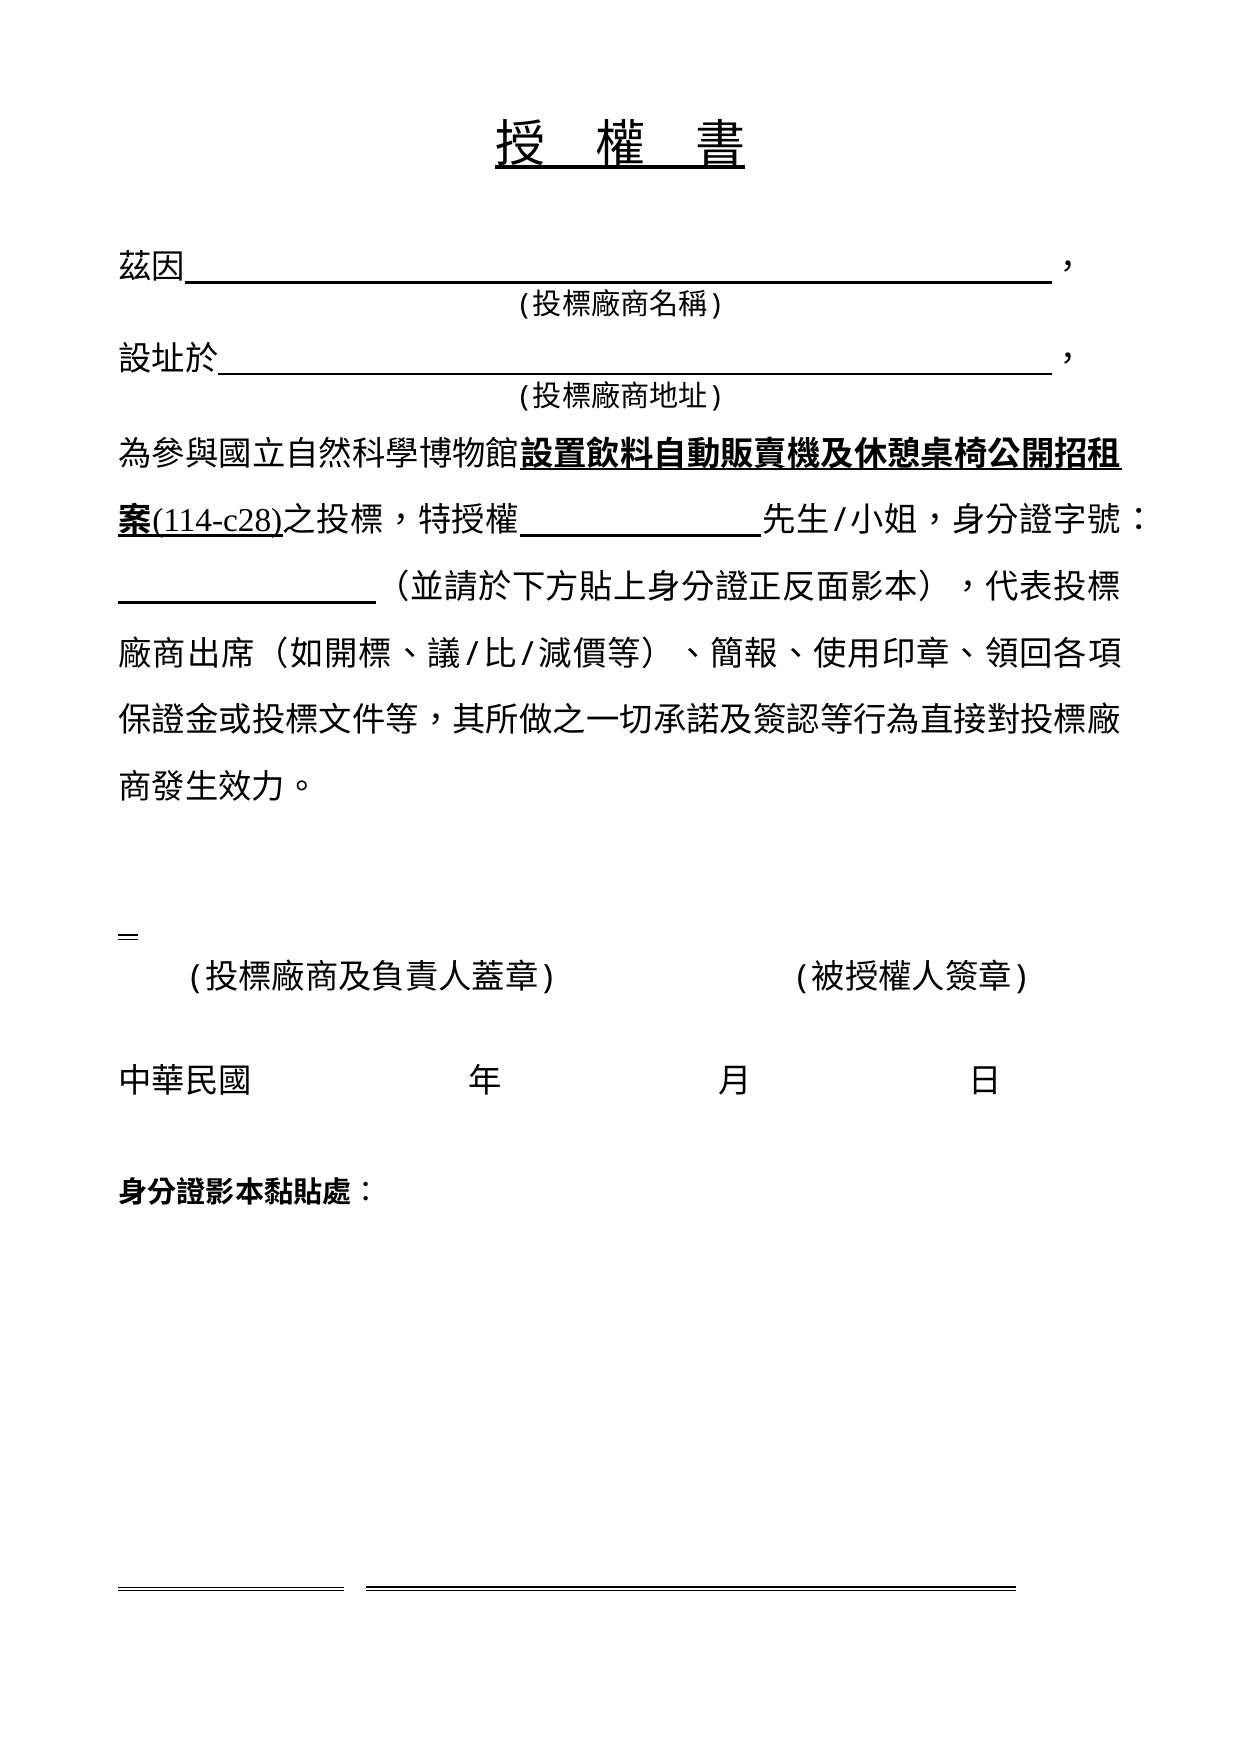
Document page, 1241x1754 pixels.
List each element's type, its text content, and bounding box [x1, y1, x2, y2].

text (投標廠商名稱) [118, 291, 1122, 320]
text 茲因 ， [118, 228, 1122, 291]
text 設址於 ， [118, 320, 1122, 383]
text 授 權 書 [118, 118, 1122, 172]
text (投標廠商地址) [118, 383, 1122, 412]
text 身分證影本黏貼處： [118, 1169, 1122, 1211]
text (投標廠商及負責人蓋章) (被授權人簽章) [118, 945, 1122, 999]
text 中華民國 年 月 日 [118, 1053, 1122, 1102]
text 為參與國立自然科學博物館設置飲料自動販賣機及休憩桌椅公開招租案(114-c28)之投標，特授權 先生/小姐，身分證字號： （並請於下方貼上身分證正反面影本），代表投標廠商出席（如開標、議/比/減價等）、簡報、使用印章、領回各項保證金或投標文件等，其所做之一切承諾及簽認等行為直接對投標廠商發生效力。 [118, 412, 1122, 812]
